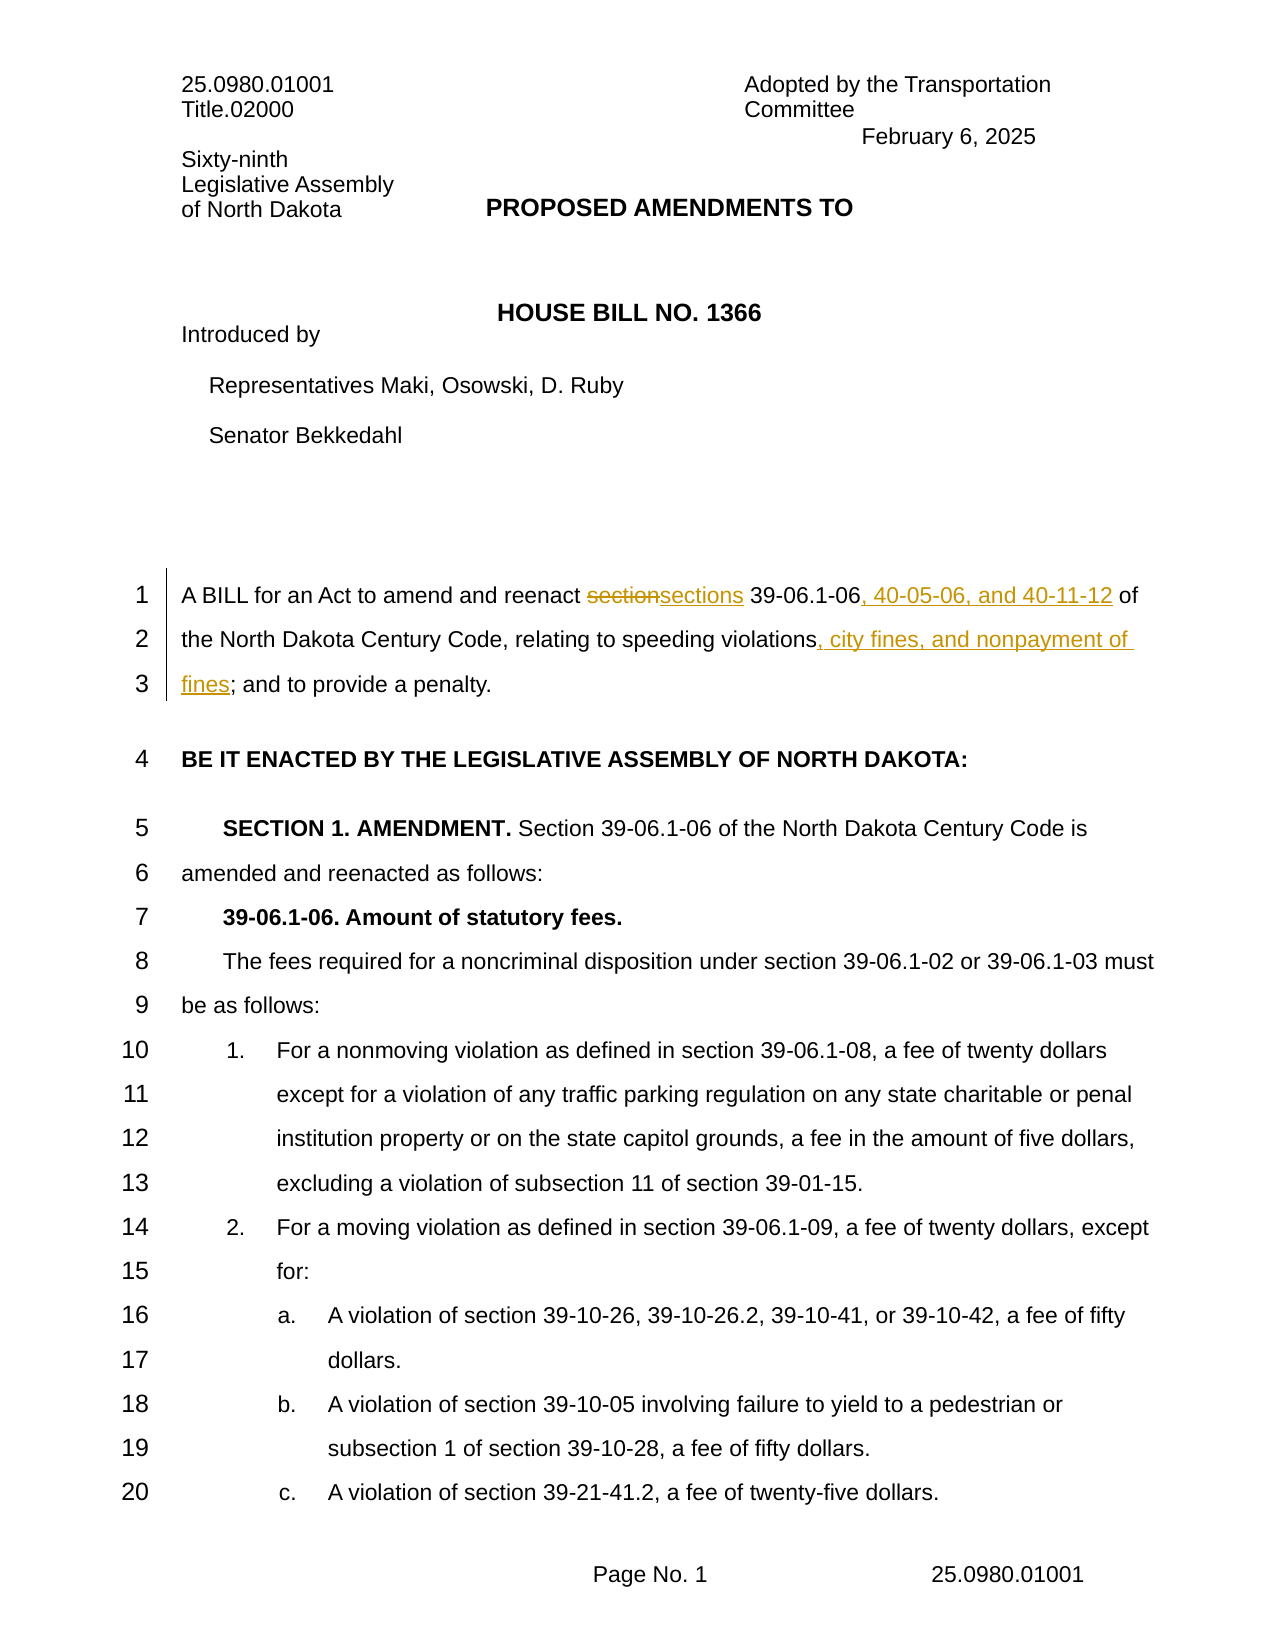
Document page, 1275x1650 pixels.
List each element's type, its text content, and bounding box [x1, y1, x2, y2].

text Introduced by [181, 323, 1154, 348]
text 1. For a nonmoving violation as defined in section 39‑06.1‑08, a fee of twenty dollars except for a violation of any traffic parking regulation on any state charitable or penal institution property or on the state capitol grounds, a fee in the amount of five dollars, excluding a violation of subsection 11 of section 39‑01‑15. [181, 1023, 1154, 1200]
table_header 25.0980.01001 Title.02000 [181, 73, 744, 123]
text 2. For a moving violation as defined in section 39‑06.1‑09, a fee of twenty dollars, except for: [181, 1200, 1154, 1288]
text SECTION 1. AMENDMENT. Section 39‑06.1‑06 of the North Dakota Century Code is amended and reenacted as follows: [181, 801, 1154, 890]
text The fees required for a noncriminal disposition under section 39‑06.1‑02 or 39‑06.1‑03 must be as follows: [181, 934, 1154, 1023]
text a. A violation of section 39‑10‑26, 39‑10‑26.2, 39‑10‑41, or 39‑10‑42, a fee of fifty dollars. [181, 1288, 1154, 1377]
title House BILL NO. 1366 [490, 297, 762, 326]
table_cell February 6, 2025 [744, 123, 1153, 173]
text BE IT ENACTED BY THE LEGISLATIVE ASSEMBLY OF NORTH DAKOTA: [181, 732, 1154, 776]
table_cell Sixty-ninth [181, 123, 744, 173]
text of North Dakota [181, 198, 1154, 223]
text Senator Bekkedahl [208, 425, 1154, 448]
subtitle 39‑06.1‑06. Amount of statutory fees. [181, 890, 1154, 934]
title A BILL for an Act to amend and reenact sections 39‑06.1‑06, 40‑05‑06, and 40‑11‑12 of the North Dakota Century Code, relating to speeding violations, city fines, and nonpayment of fines; and to provide a penalty. [181, 568, 1154, 701]
text Legislative Assembly [181, 173, 1154, 198]
title PROPOSED AMENDMENTS TO [486, 192, 872, 221]
text c. A violation of section 39‑21‑41.2, a fee of twenty‑five dollars. [181, 1465, 1154, 1510]
text b. A violation of section 39‑10‑05 involving failure to yield to a pedestrian or subsection 1 of section 39‑10‑28, a fee of fifty dollars. [181, 1377, 1154, 1465]
table_header Adopted by the Transportation Committee [744, 73, 1153, 123]
text Representatives Maki, Osowski, D. Ruby [208, 375, 1154, 398]
